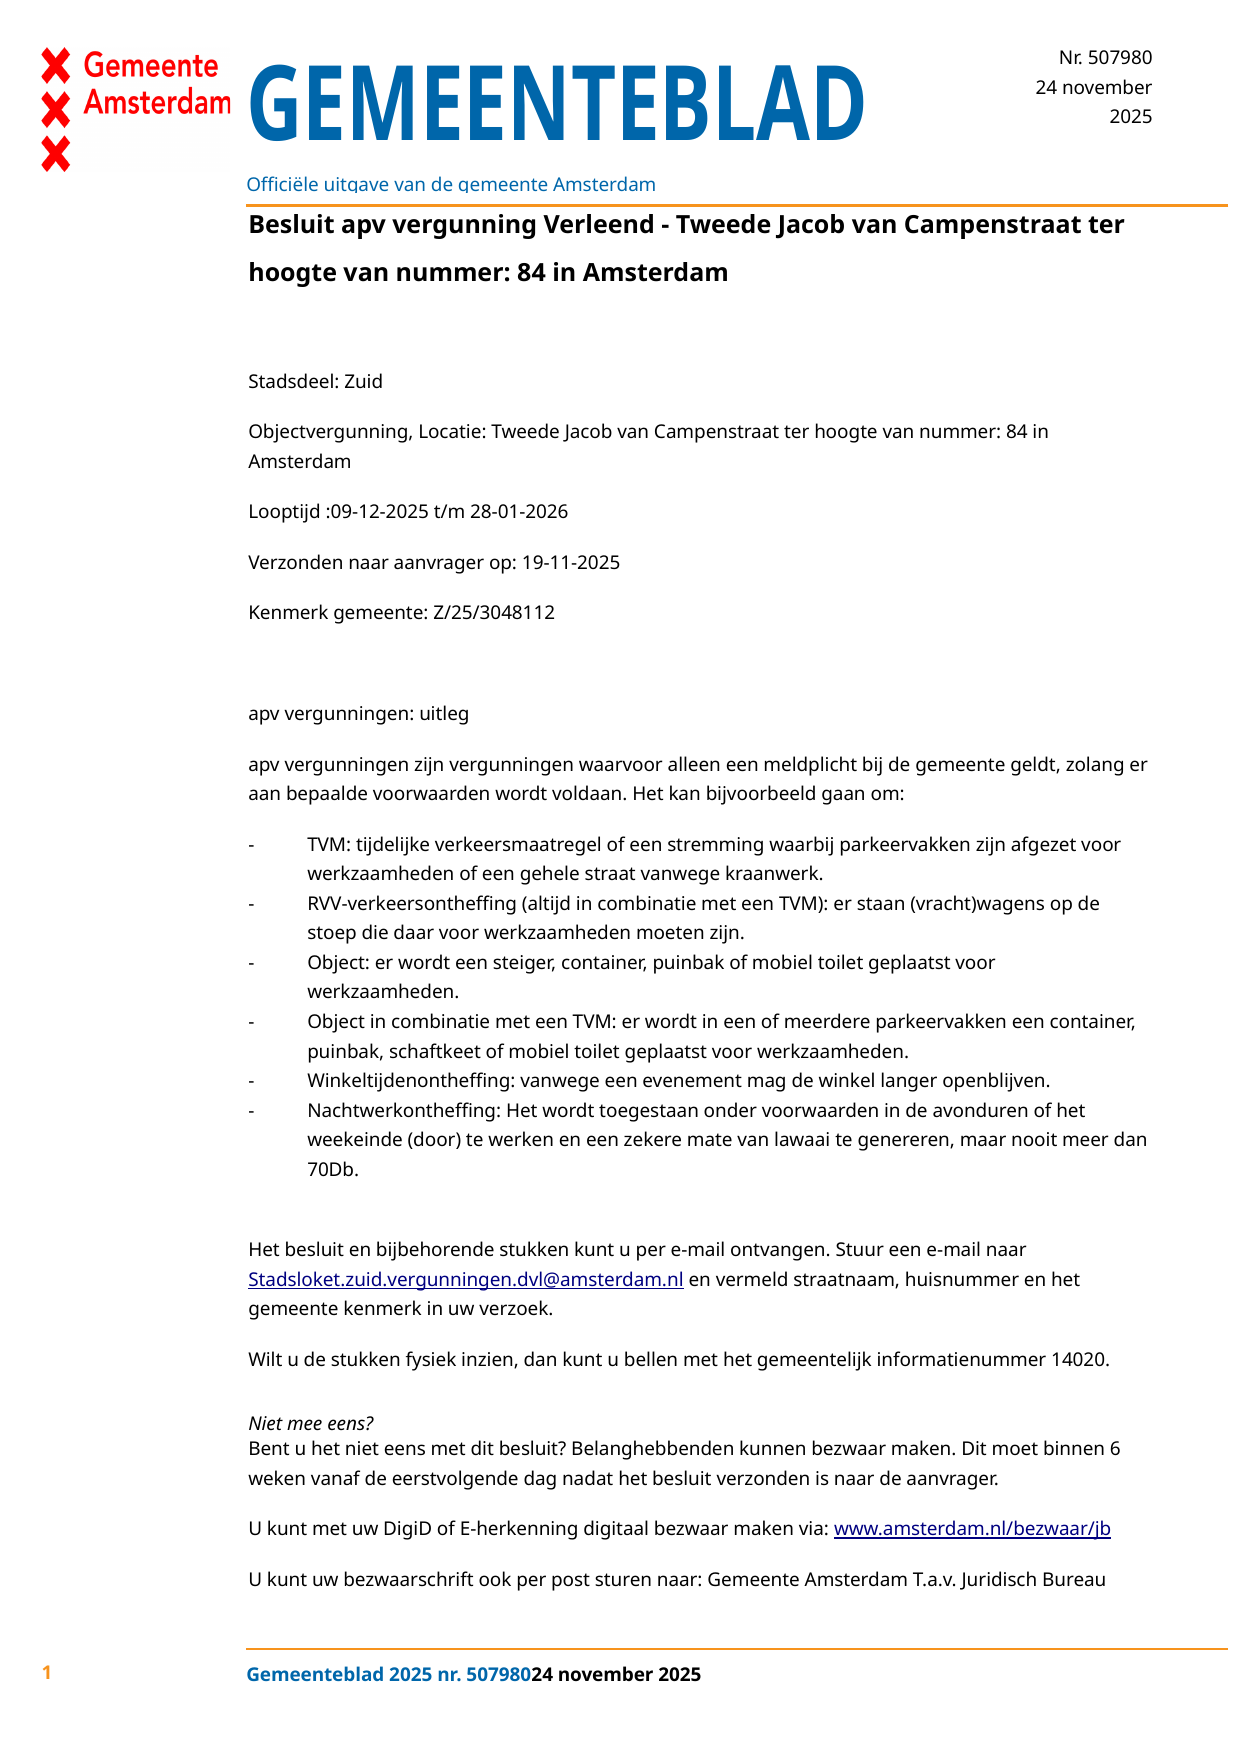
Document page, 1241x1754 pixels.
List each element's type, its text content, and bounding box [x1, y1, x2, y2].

list Object: er wordt een steiger, container, puinbak of mobiel toilet geplaatst voor werkzaamheden. [248, 949, 1152, 1004]
text apv vergunningen: uitleg [248, 700, 1152, 726]
list Object in combinatie met een TVM: er wordt in een of meerdere parkeervakken een container, puinbak, schaftkeet of mobiel toilet geplaatst voor werkzaamheden. [248, 1008, 1152, 1064]
text Het besluit en bijbehorende stukken kunt u per e-mail ontvangen. Stuur een e-mail naar Stadsloket.zuid.vergunningen.dvl@amsterdam.nl en vermeld straatnaam, huisnummer en het gemeente kenmerk in uw verzoek. [248, 1236, 1152, 1321]
text Verzonden naar aanvrager op: 19-11-2025 [248, 549, 1152, 575]
text Besluit apv vergunning Verleend - Tweede Jacob van Campenstraat ter hoogte van nummer: 84 in Amsterdam [248, 207, 1152, 288]
text U kunt uw bezwaarschrift ook per post sturen naar: Gemeente Amsterdam T.a.v. Juridisch Bureau [248, 1566, 1152, 1592]
list Winkeltijdenontheffing: vanwege een evenement mag de winkel langer openblijven. [248, 1067, 1152, 1093]
list RVV-verkeersontheffing (altijd in combinatie met een TVM): er staan (vracht)wagens op de stoep die daar voor werkzaamheden moeten zijn. [248, 890, 1152, 945]
text Stadsdeel: Zuid [248, 368, 1152, 394]
text Niet mee eens? [248, 1410, 1152, 1436]
picture [41, 47, 231, 172]
text Looptijd :09-12-2025 t/m 28-01-2026 [248, 499, 1152, 524]
text U kunt met uw DigiD of E-herkenning digitaal bezwaar maken via: www.amsterdam.nl/bezwaar/jb [248, 1516, 1152, 1541]
text Kenmerk gemeente: Z/25/3048112 [248, 599, 1152, 625]
text Objectvergunning, Locatie: Tweede Jacob van Campenstraat ter hoogte van nummer: 84 in Amsterdam [248, 419, 1152, 474]
text apv vergunningen zijn vergunningen waarvoor alleen een meldplicht bij de gemeente geldt, zolang er aan bepaalde voorwaarden wordt voldaan. Het kan bijvoorbeeld gaan om: [248, 751, 1152, 806]
text Wilt u de stukken fysiek inzien, dan kunt u bellen met het gemeentelijk informatienummer 14020. [248, 1346, 1152, 1372]
list Nachtwerkontheffing: Het wordt toegestaan onder voorwaarden in de avonduren of het weekeinde (door) te werken en een zekere mate van lawaai te genereren, maar nooit meer dan 70Db. [248, 1097, 1152, 1182]
list TVM: tijdelijke verkeersmaatregel of een stremming waarbij parkeervakken zijn afgezet voor werkzaamheden of een gehele straat vanwege kraanwerk. [248, 831, 1152, 886]
text Bent u het niet eens met dit besluit? Belanghebbenden kunnen bezwaar maken. Dit moet binnen 6 weken vanaf de eerstvolgende dag nadat het besluit verzonden is naar de aanvrager. [248, 1436, 1152, 1491]
